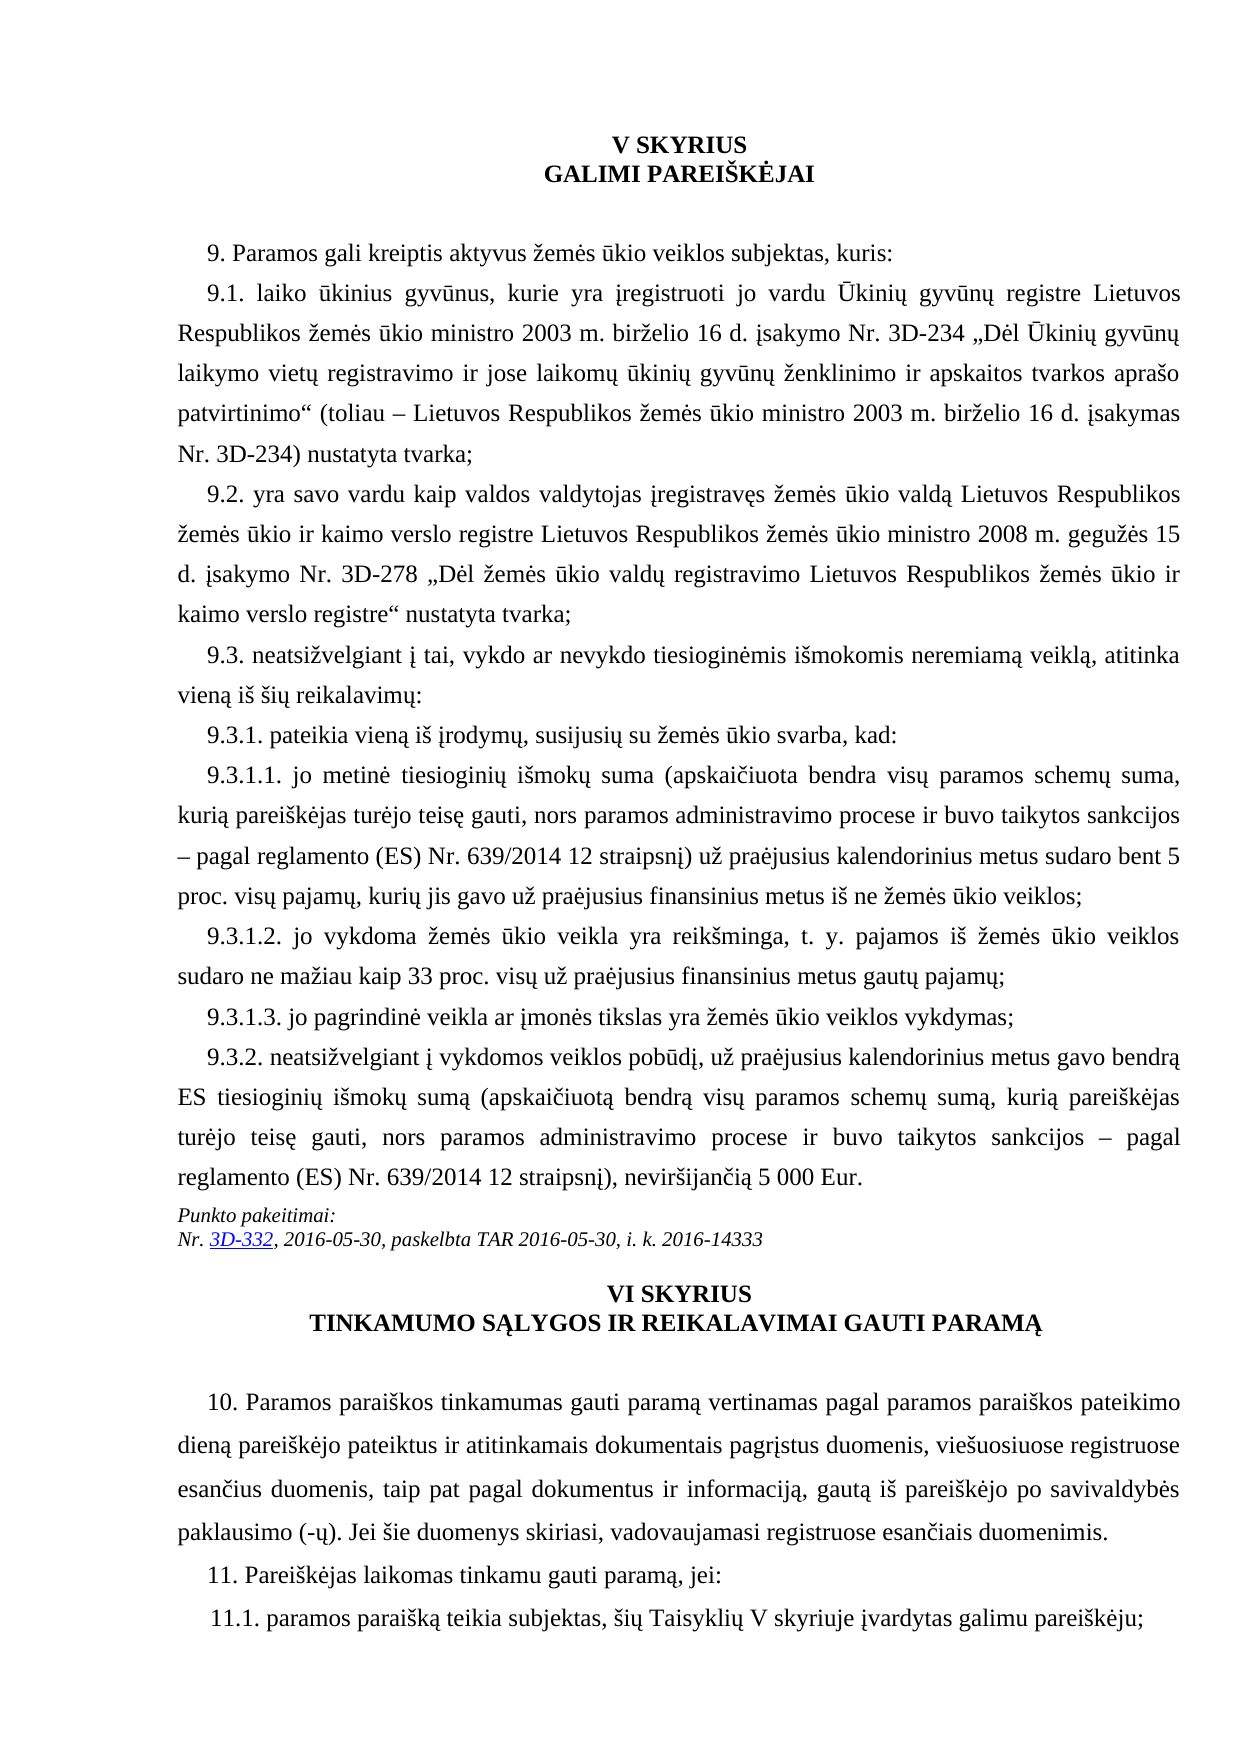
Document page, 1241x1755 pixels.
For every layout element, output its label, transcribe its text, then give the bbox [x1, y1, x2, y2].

text 9.2. yra savo vardu kaip valdos valdytojas įregistravęs žemės ūkio valdą Lietuvos Respublikos žemės ūkio ir kaimo verslo registre Lietuvos Respublikos žemės ūkio ministro 2008 m. gegužės 15 d. įsakymo Nr. 3D-278 „Dėl žemės ūkio valdų registravimo Lietuvos Respublikos žemės ūkio ir kaimo verslo registre“ nustatyta tvarka; [177, 479, 1181, 628]
text GALIMI PAREIŠKĖJAI [177, 159, 1181, 187]
text Nr. 3D-332, 2016-05-30, paskelbta TAR 2016-05-30, i. k. 2016-14333 [177, 1227, 1181, 1251]
text 9.1. laiko ūkinius gyvūnus, kurie yra įregistruoti jo vardu Ūkinių gyvūnų registre Lietuvos Respublikos žemės ūkio ministro 2003 m. birželio 16 d. įsakymo Nr. 3D-234 „Dėl Ūkinių gyvūnų laikymo vietų registravimo ir jose laikomų ūkinių gyvūnų ženklinimo ir apskaitos tvarkos aprašo patvirtinimo“ (toliau – Lietuvos Respublikos žemės ūkio ministro 2003 m. birželio 16 d. įsakymas Nr. 3D-234) nustatyta tvarka; [177, 278, 1181, 467]
text VI SKYRIUS [177, 1279, 1181, 1308]
text 9.3.1.2. jo vykdoma žemės ūkio veikla yra reikšminga, t. y. pajamos iš žemės ūkio veiklos sudaro ne mažiau kaip 33 proc. visų už praėjusius finansinius metus gautų pajamų; [177, 921, 1181, 990]
text Punkto pakeitimai: [177, 1203, 1181, 1227]
text 9.3.2. neatsižvelgiant į vykdomos veiklos pobūdį, už praėjusius kalendorinius metus gavo bendrą ES tiesioginių išmokų sumą (apskaičiuotą bendrą visų paramos schemų sumą, kurią pareiškėjas turėjo teisę gauti, nors paramos administravimo procese ir buvo taikytos sankcijos – pagal reglamento (ES) Nr. 639/2014 12 straipsnį), neviršijančią 5 000 Eur. [177, 1042, 1181, 1191]
text 9.3.1. pateikia vieną iš įrodymų, susijusių su žemės ūkio svarba, kad: [177, 720, 1181, 749]
text 9.3.1.1. jo metinė tiesioginių išmokų suma (apskaičiuota bendra visų paramos schemų suma, kurią pareiškėjas turėjo teisę gauti, nors paramos administravimo procese ir buvo taikytos sankcijos – pagal reglamento (ES) Nr. 639/2014 12 straipsnį) už praėjusius kalendorinius metus sudaro bent 5 proc. visų pajamų, kurių jis gavo už praėjusius finansinius metus iš ne žemės ūkio veiklos; [177, 760, 1181, 910]
text 10. Paramos paraiškos tinkamumas gauti paramą vertinamas pagal paramos paraiškos pateikimo dieną pareiškėjo pateiktus ir atitinkamais dokumentais pagrįstus duomenis, viešuosiuose registruose esančius duomenis, taip pat pagal dokumentus ir informaciją, gautą iš pareiškėjo po savivaldybės paklausimo (-ų). Jei šie duomenys skiriasi, vadovaujamasi registruose esančiais duomenimis. [177, 1387, 1181, 1546]
text 9.3. neatsižvelgiant į tai, vykdo ar nevykdo tiesioginėmis išmokomis neremiamą veiklą, atitinka vieną iš šių reikalavimų: [177, 640, 1181, 709]
text 9.3.1.3. jo pagrindinė veikla ar įmonės tikslas yra žemės ūkio veiklos vykdymas; [177, 1002, 1181, 1030]
text TINKAMUMO Sąlygos ir reikalavimai gauti paramĄ [177, 1308, 1181, 1337]
text 11.1. paramos paraišką teikia subjektas, šių Taisyklių V skyriuje įvardytas galimu pareiškėju; [177, 1603, 1181, 1632]
text 11. Pareiškėjas laikomas tinkamu gauti paramą, jei: [177, 1560, 1181, 1589]
text 9. Paramos gali kreiptis aktyvus žemės ūkio veiklos subjektas, kuris: [177, 238, 1181, 266]
text V SKYRIUS [177, 130, 1181, 159]
